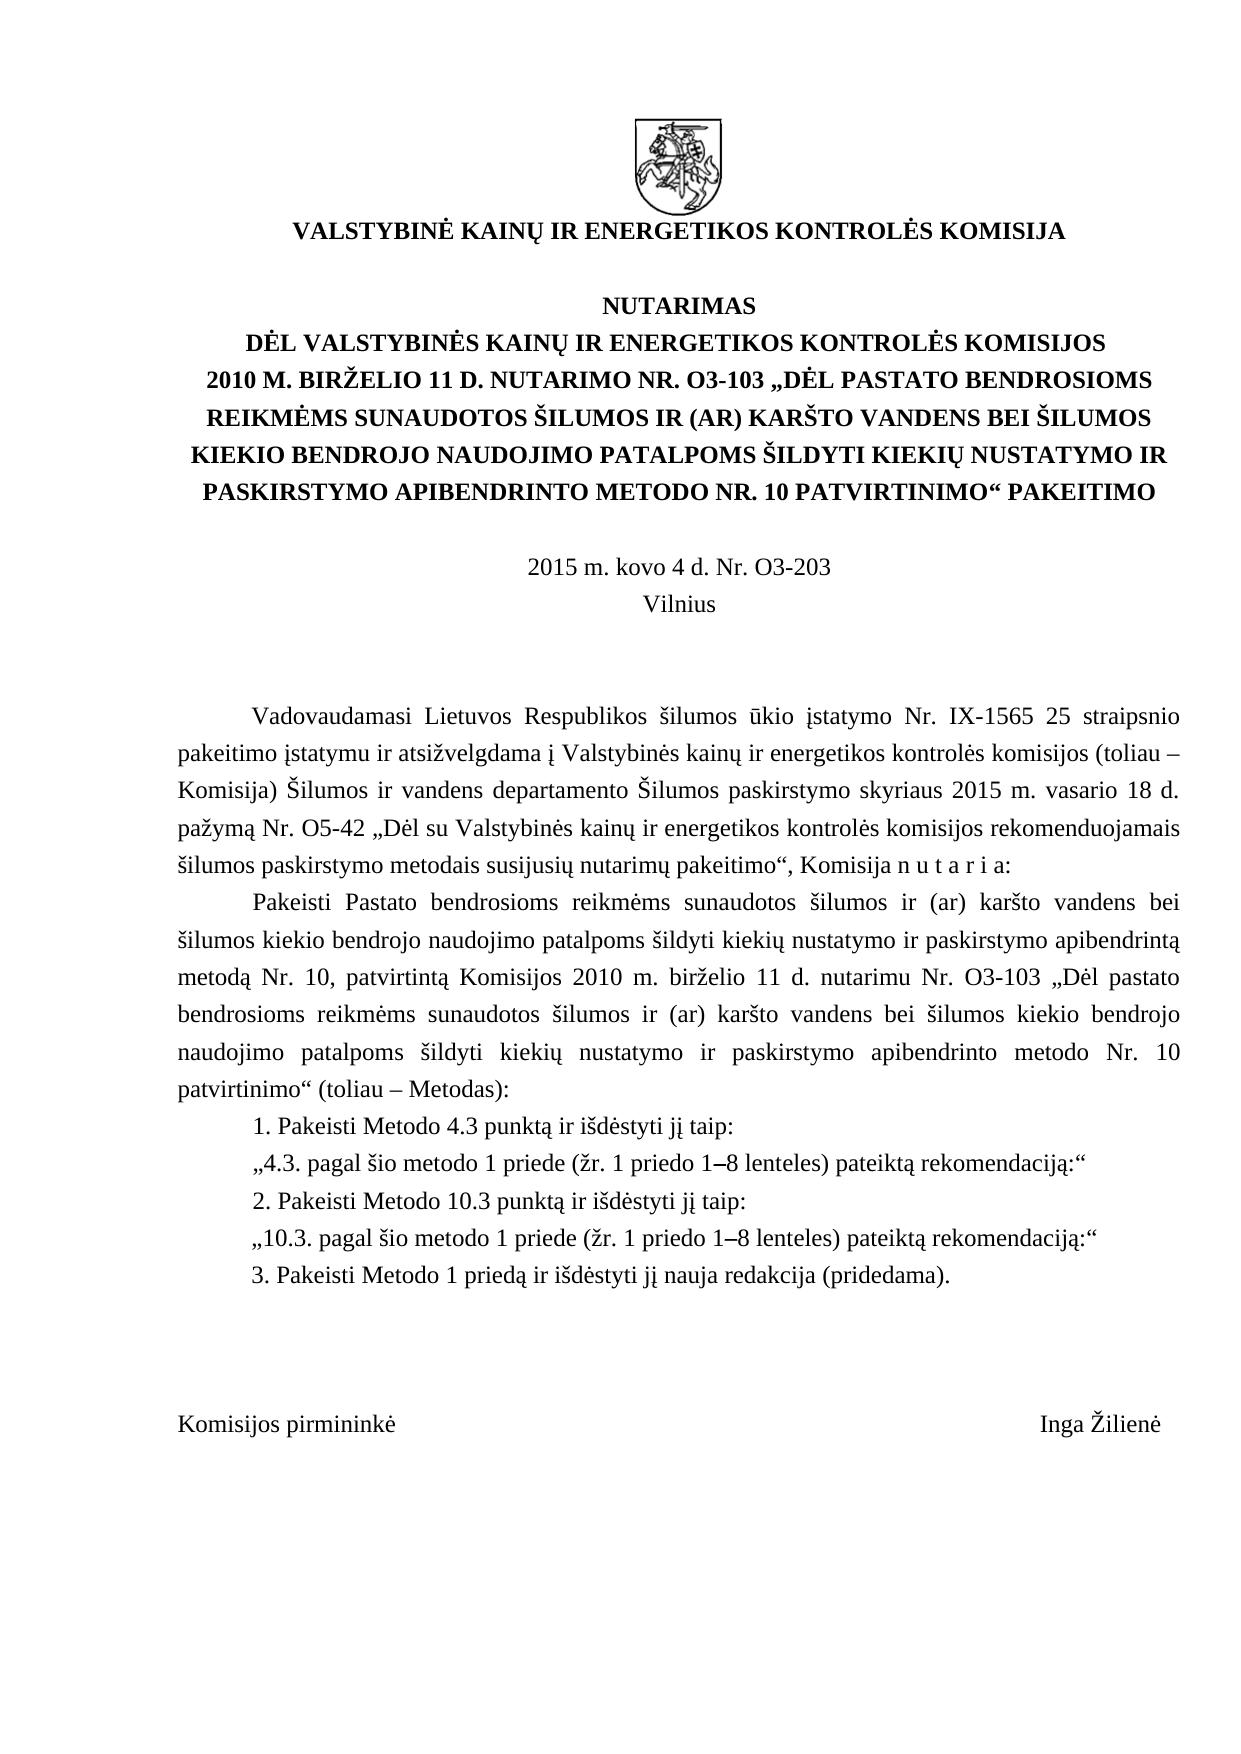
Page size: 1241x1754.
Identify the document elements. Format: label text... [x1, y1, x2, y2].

text Vadovaudamasi Lietuvos Respublikos šilumos ūkio įstatymo Nr. IX-1565 25 straipsnio pakeitimo įstatymu ir atsižvelgdama į Valstybinės kainų ir energetikos kontrolės komisijos (toliau – Komisija) Šilumos ir vandens departamento Šilumos paskirstymo skyriaus 2015 m. vasario 18 d. pažymą Nr. O5-42 „Dėl su Valstybinės kainų ir energetikos kontrolės komisijos rekomenduojamais šilumos paskirstymo metodais susijusių nutarimų pakeitimo“, Komisija n u t a r i a: [177, 701, 1181, 879]
text Pakeisti Pastato bendrosioms reikmėms sunaudotos šilumos ir (ar) karšto vandens bei šilumos kiekio bendrojo naudojimo patalpoms šildyti kiekių nustatymo ir paskirstymo apibendrintą metodą Nr. 10, patvirtintą Komisijos 2010 m. birželio 11 d. nutarimu Nr. O3-103 „Dėl pastato bendrosioms reikmėms sunaudotos šilumos ir (ar) karšto vandens bei šilumos kiekio bendrojo naudojimo patalpoms šildyti kiekių nustatymo ir paskirstymo apibendrinto metodo Nr. 10 patvirtinimo“ (toliau – Metodas): [177, 887, 1181, 1103]
text 2015 m. kovo 4 d. Nr. O3-203 [177, 552, 1181, 581]
text „10.3. pagal šio metodo 1 priede (žr. 1 priedo 1–8 lenteles) pateiktą rekomendaciją:“ [177, 1223, 1181, 1252]
text 2. Pakeisti Metodo 10.3 punktą ir išdėstyti jį taip: [177, 1186, 1181, 1214]
text NUTARIMAS [177, 291, 1181, 319]
text Vilnius [177, 589, 1181, 618]
text vALSTYBINĖ KAINŲ IR ENERGETIKOS KONTROLĖS KOMISIJA [177, 216, 1181, 245]
text 1. Pakeisti Metodo 4.3 punktą ir išdėstyti jį taip: [177, 1111, 1181, 1140]
text 3. Pakeisti Metodo 1 priedą ir išdėstyti jį nauja redakcija (pridedama). [177, 1260, 1181, 1289]
text 2010 M. birželio 11 D. NUTARIMO NR. O3-103 „DĖL PASTATO BENDROSIOMS REIKMĖMS SUNAUDOTOS ŠILUMOS IR (AR) KARŠTO VANDENS BEI ŠILUMOS KIEKIO BENDROJO NAUDOJIMO PATALPOMS ŠILDYTI KIEKIŲ NUSTATYMO IR PASKIRSTYMO APIBENDRINTO METODO NR. 10 PATVIRTINIMO“ PAKEITIMO [177, 365, 1181, 506]
text DĖL VALSTYBINĖS KAINŲ IR ENERGETIKOS KONTROLĖS KOMISIJOS [177, 328, 1181, 357]
text Komisijos pirmininkė Inga Žilienė [177, 1409, 1181, 1438]
text „4.3. pagal šio metodo 1 priede (žr. 1 priedo 1–8 lenteles) pateiktą rekomendaciją:“ [177, 1148, 1181, 1177]
